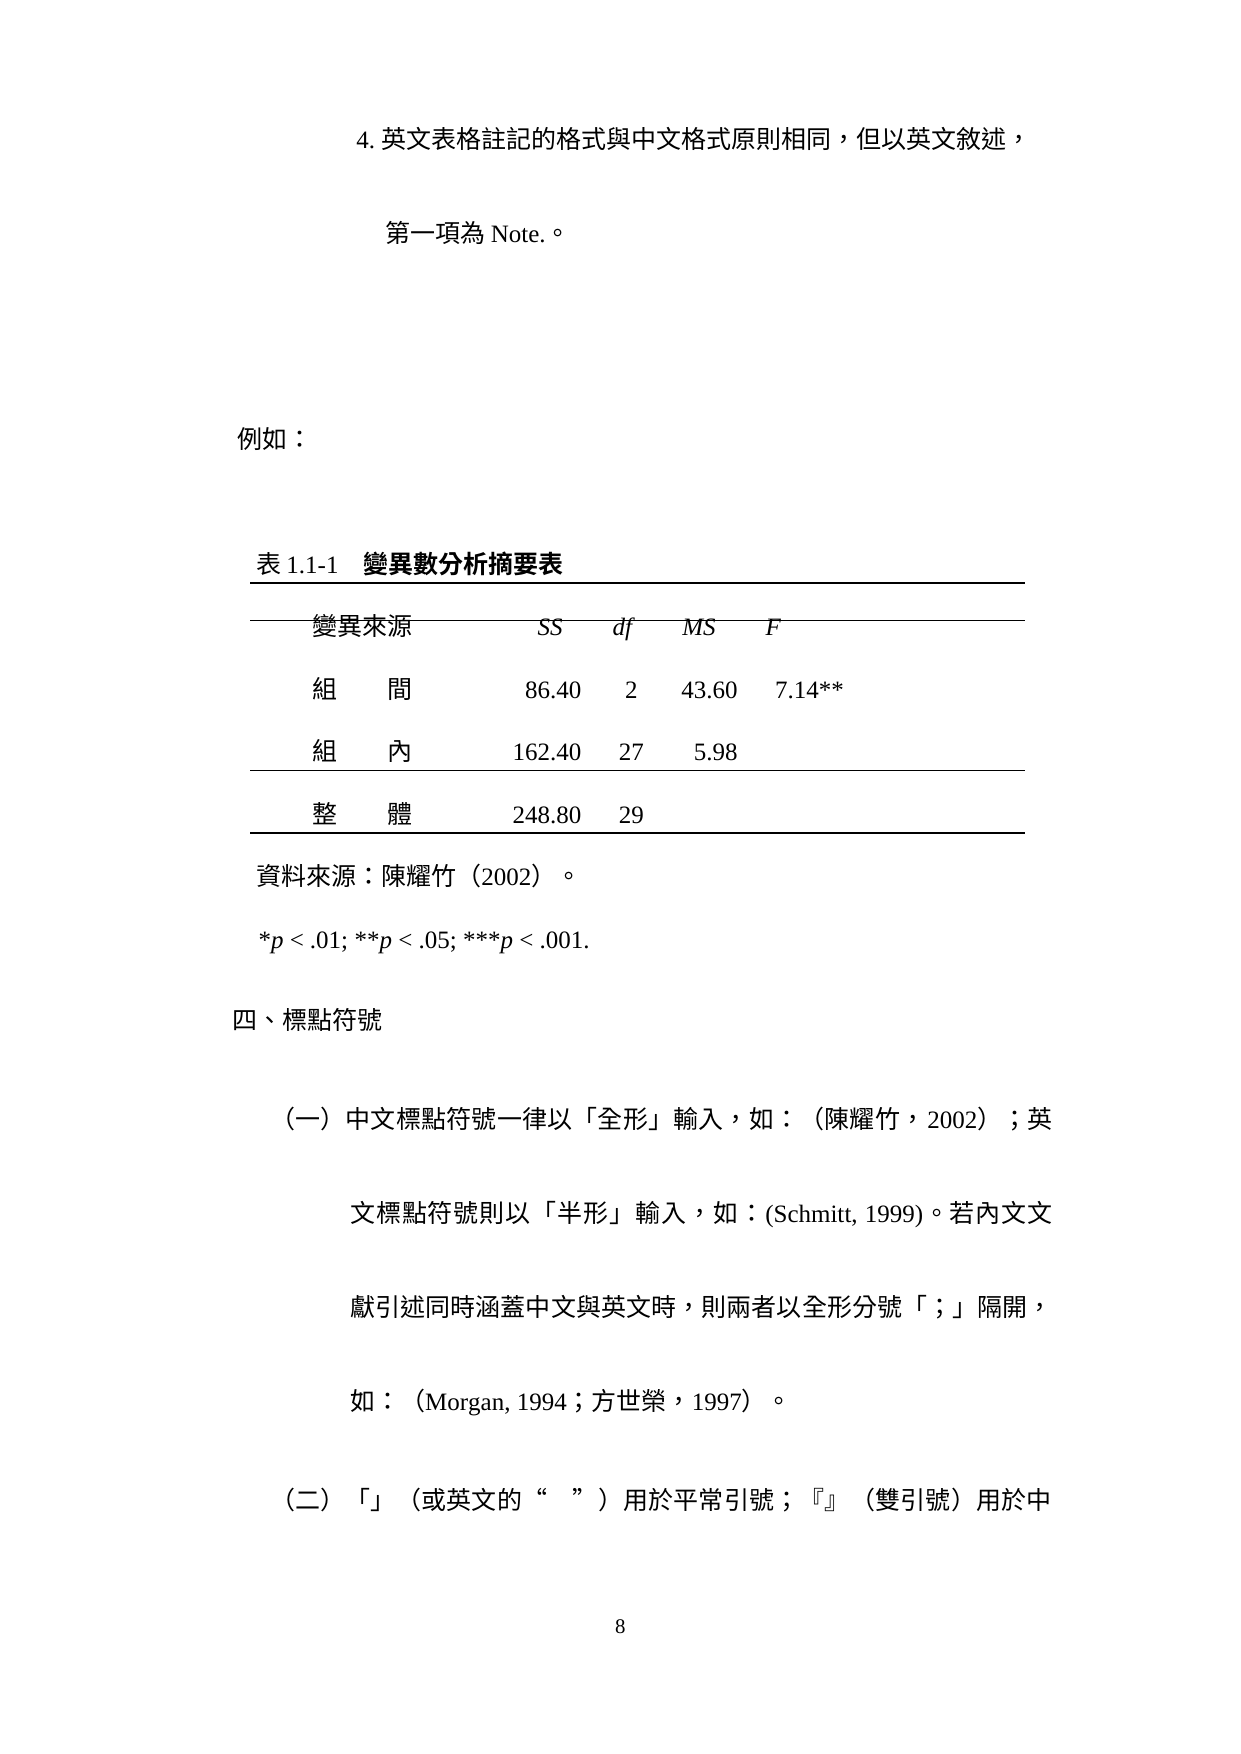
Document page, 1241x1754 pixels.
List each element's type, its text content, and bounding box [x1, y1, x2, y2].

text 變異來源 SS df MS F [187, 583, 1053, 646]
text 資料來源：陳耀竹（2002）。 [256, 833, 1053, 896]
text （二）「」（或英文的“ ”）用於平常引號；『』（雙引號）用於中 [270, 1457, 1053, 1519]
text *p < .01; **p < .05; ***p < .001. [187, 896, 1053, 958]
text （一）中文標點符號一律以「全形」輸入，如：（陳耀竹，2002）；英文標點符號則以「半形」輸入，如：(Schmitt, 1999)。若內文文獻引述同時涵蓋中文與英文時，則兩者以全形分號「；」隔開，如：（Morgan, 1994；方世榮，1997）。 [270, 1076, 1053, 1420]
text 組 間 86.40 2 43.60 7.14** [187, 646, 1053, 708]
text 組 內 162.40 27 5.98 [187, 708, 1053, 771]
text 整 體 248.80 29 [187, 771, 1053, 833]
text 表1.1-1 變異數分析摘要表 [256, 521, 1053, 583]
text 4. 英文表格註記的格式與中文格式原則相同，但以英文敘述，第一項為Note.。 [356, 96, 1053, 252]
text 四、標點符號 [232, 977, 1053, 1039]
text 例如： [237, 396, 1053, 458]
